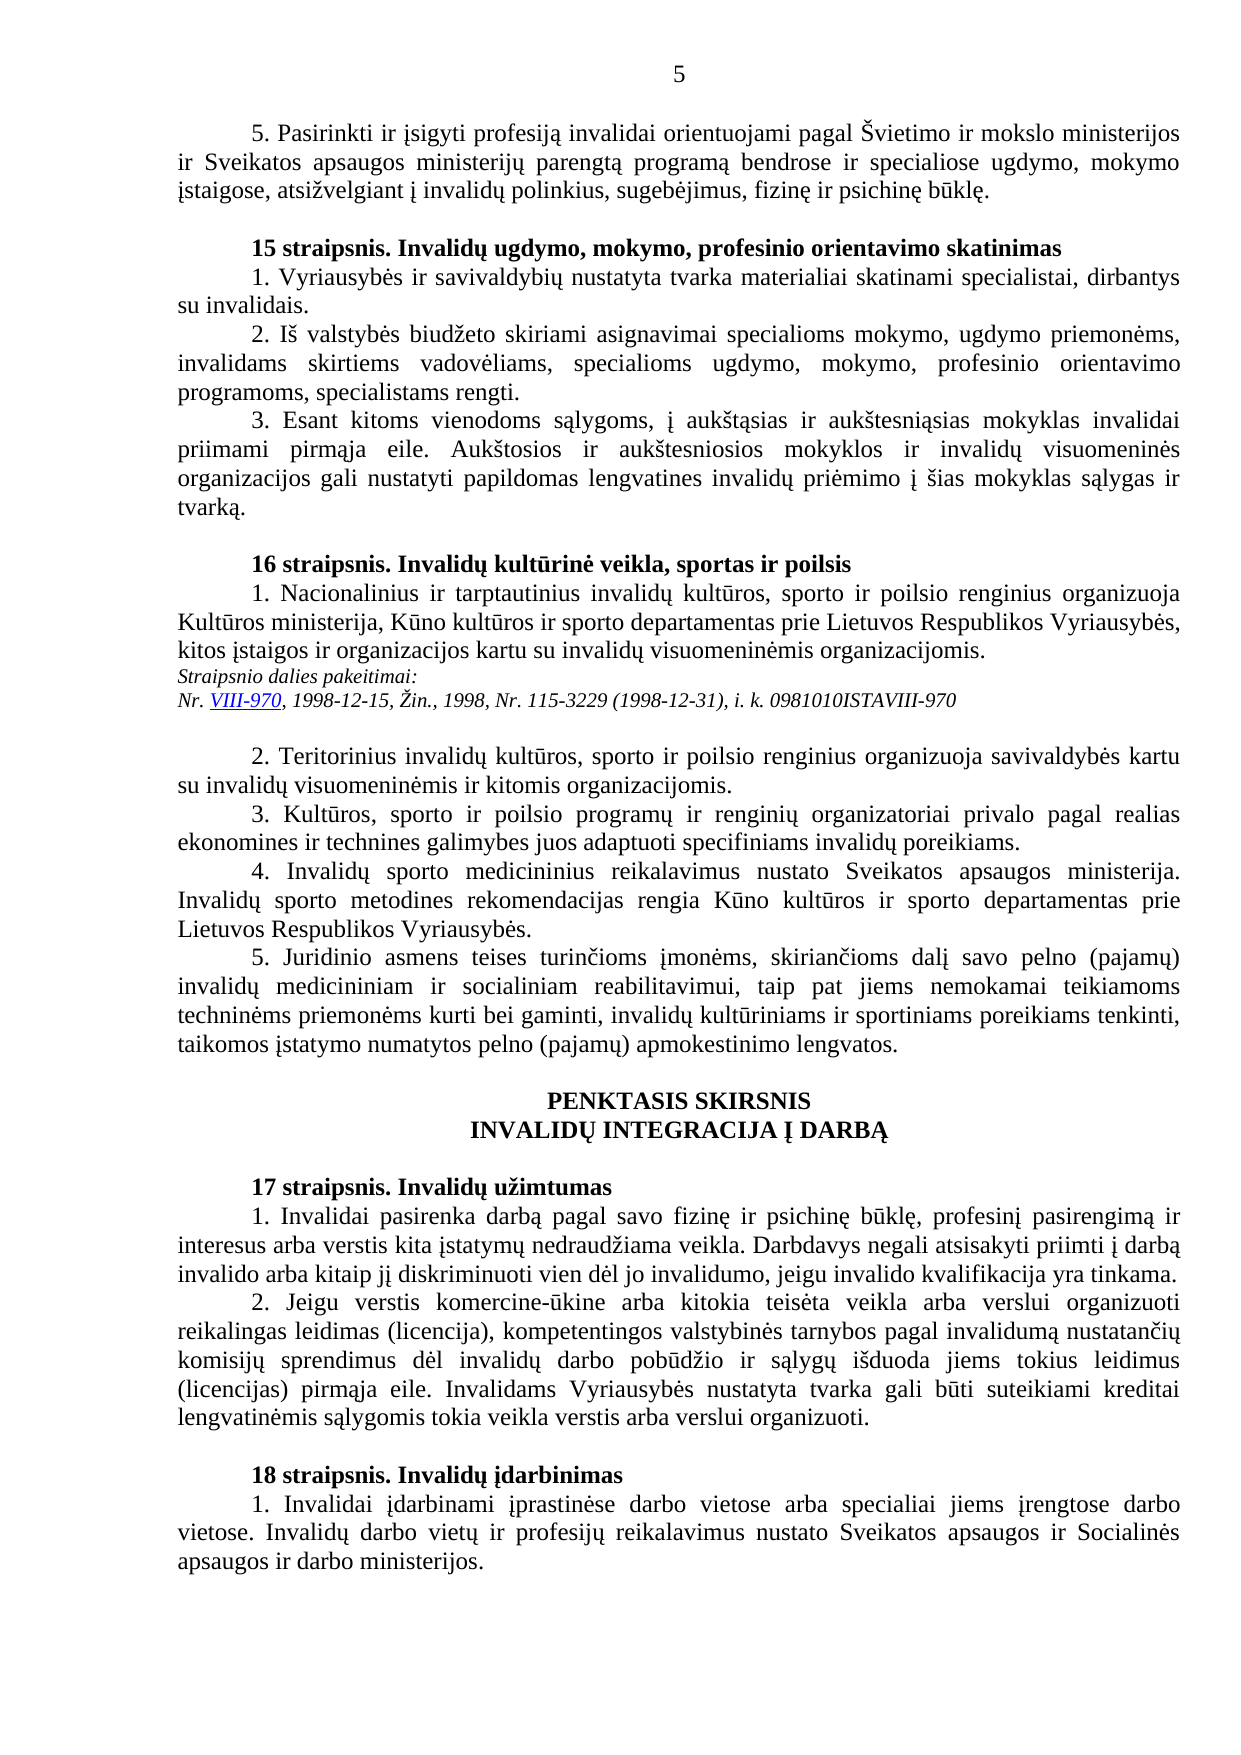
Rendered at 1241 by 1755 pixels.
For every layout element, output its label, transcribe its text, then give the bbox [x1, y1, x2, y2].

text 3. Kultūros, sporto ir poilsio programų ir renginių organizatoriai privalo pagal realias ekonomines ir technines galimybes juos adaptuoti specifiniams invalidų poreikiams. [177, 799, 1181, 856]
text 2. Iš valstybės biudžeto skiriami asignavimai specialioms mokymo, ugdymo priemonėms, invalidams skirtiems vadovėliams, specialioms ugdymo, mokymo, profesinio orientavimo programoms, specialistams rengti. [177, 319, 1181, 406]
text 5. Pasirinkti ir įsigyti profesiją invalidai orientuojami pagal Švietimo ir mokslo ministerijos ir Sveikatos apsaugos ministerijų parengtą programą bendrose ir specialiose ugdymo, mokymo įstaigose, atsižvelgiant į invalidų polinkius, sugebėjimus, fizinę ir psichinę būklę. [177, 118, 1181, 204]
text Nr. VIII-970, 1998-12-15, Žin., 1998, Nr. 115-3229 (1998-12-31), i. k. 0981010ISTAVIII-970 [177, 688, 1181, 712]
text PENKTASIS SKIRSNIS [177, 1086, 1181, 1115]
text 16 straipsnis. Invalidų kultūrinė veikla, sportas ir poilsis [177, 549, 1181, 578]
text 1. Invalidai pasirenka darbą pagal savo fizinę ir psichinę būklę, profesinį pasirengimą ir interesus arba verstis kita įstatymų nedraudžiama veikla. Darbdavys negali atsisakyti priimti į darbą invalido arba kitaip jį diskriminuoti vien dėl jo invalidumo, jeigu invalido kvalifikacija yra tinkama. [177, 1201, 1181, 1287]
text 18 straipsnis. Invalidų įdarbinimas [177, 1460, 1181, 1489]
text INVALIDŲ INTEGRACIJA Į DARBĄ [177, 1115, 1181, 1144]
text 15 straipsnis. Invalidų ugdymo, mokymo, profesinio orientavimo skatinimas [177, 233, 1181, 262]
text 2. Jeigu verstis komercine-ūkine arba kitokia teisėta veikla arba verslui organizuoti reikalingas leidimas (licencija), kompetentingos valstybinės tarnybos pagal invalidumą nustatančių komisijų sprendimus dėl invalidų darbo pobūdžio ir sąlygų išduoda jiems tokius leidimus (licencijas) pirmąja eile. Invalidams Vyriausybės nustatyta tvarka gali būti suteikiami kreditai lengvatinėmis sąlygomis tokia veikla verstis arba verslui organizuoti. [177, 1287, 1181, 1431]
text 5. Juridinio asmens teises turinčioms įmonėms, skiriančioms dalį savo pelno (pajamų) invalidų medicininiam ir socialiniam reabilitavimui, taip pat jiems nemokamai teikiamoms techninėms priemonėms kurti bei gaminti, invalidų kultūriniams ir sportiniams poreikiams tenkinti, taikomos įstatymo numatytos pelno (pajamų) apmokestinimo lengvatos. [177, 942, 1181, 1057]
text 17 straipsnis. Invalidų užimtumas [177, 1172, 1181, 1201]
text 1. Invalidai įdarbinami įprastinėse darbo vietose arba specialiai jiems įrengtose darbo vietose. Invalidų darbo vietų ir profesijų reikalavimus nustato Sveikatos apsaugos ir Socialinės apsaugos ir darbo ministerijos. [177, 1489, 1181, 1575]
text 2. Teritorinius invalidų kultūros, sporto ir poilsio renginius organizuoja savivaldybės kartu su invalidų visuomeninėmis ir kitomis organizacijomis. [177, 741, 1181, 799]
text 1. Nacionalinius ir tarptautinius invalidų kultūros, sporto ir poilsio renginius organizuoja Kultūros ministerija, Kūno kultūros ir sporto departamentas prie Lietuvos Respublikos Vyriausybės, kitos įstaigos ir organizacijos kartu su invalidų visuomeninėmis organizacijomis. [177, 578, 1181, 664]
text 4. Invalidų sporto medicininius reikalavimus nustato Sveikatos apsaugos ministerija. Invalidų sporto metodines rekomendacijas rengia Kūno kultūros ir sporto departamentas prie Lietuvos Respublikos Vyriausybės. [177, 856, 1181, 942]
text 1. Vyriausybės ir savivaldybių nustatyta tvarka materialiai skatinami specialistai, dirbantys su invalidais. [177, 262, 1181, 319]
text Straipsnio dalies pakeitimai: [177, 664, 1181, 688]
text 3. Esant kitoms vienodoms sąlygoms, į aukštąsias ir aukštesniąsias mokyklas invalidai priimami pirmąja eile. Aukštosios ir aukštesniosios mokyklos ir invalidų visuomeninės organizacijos gali nustatyti papildomas lengvatines invalidų priėmimo į šias mokyklas sąlygas ir tvarką. [177, 406, 1181, 521]
